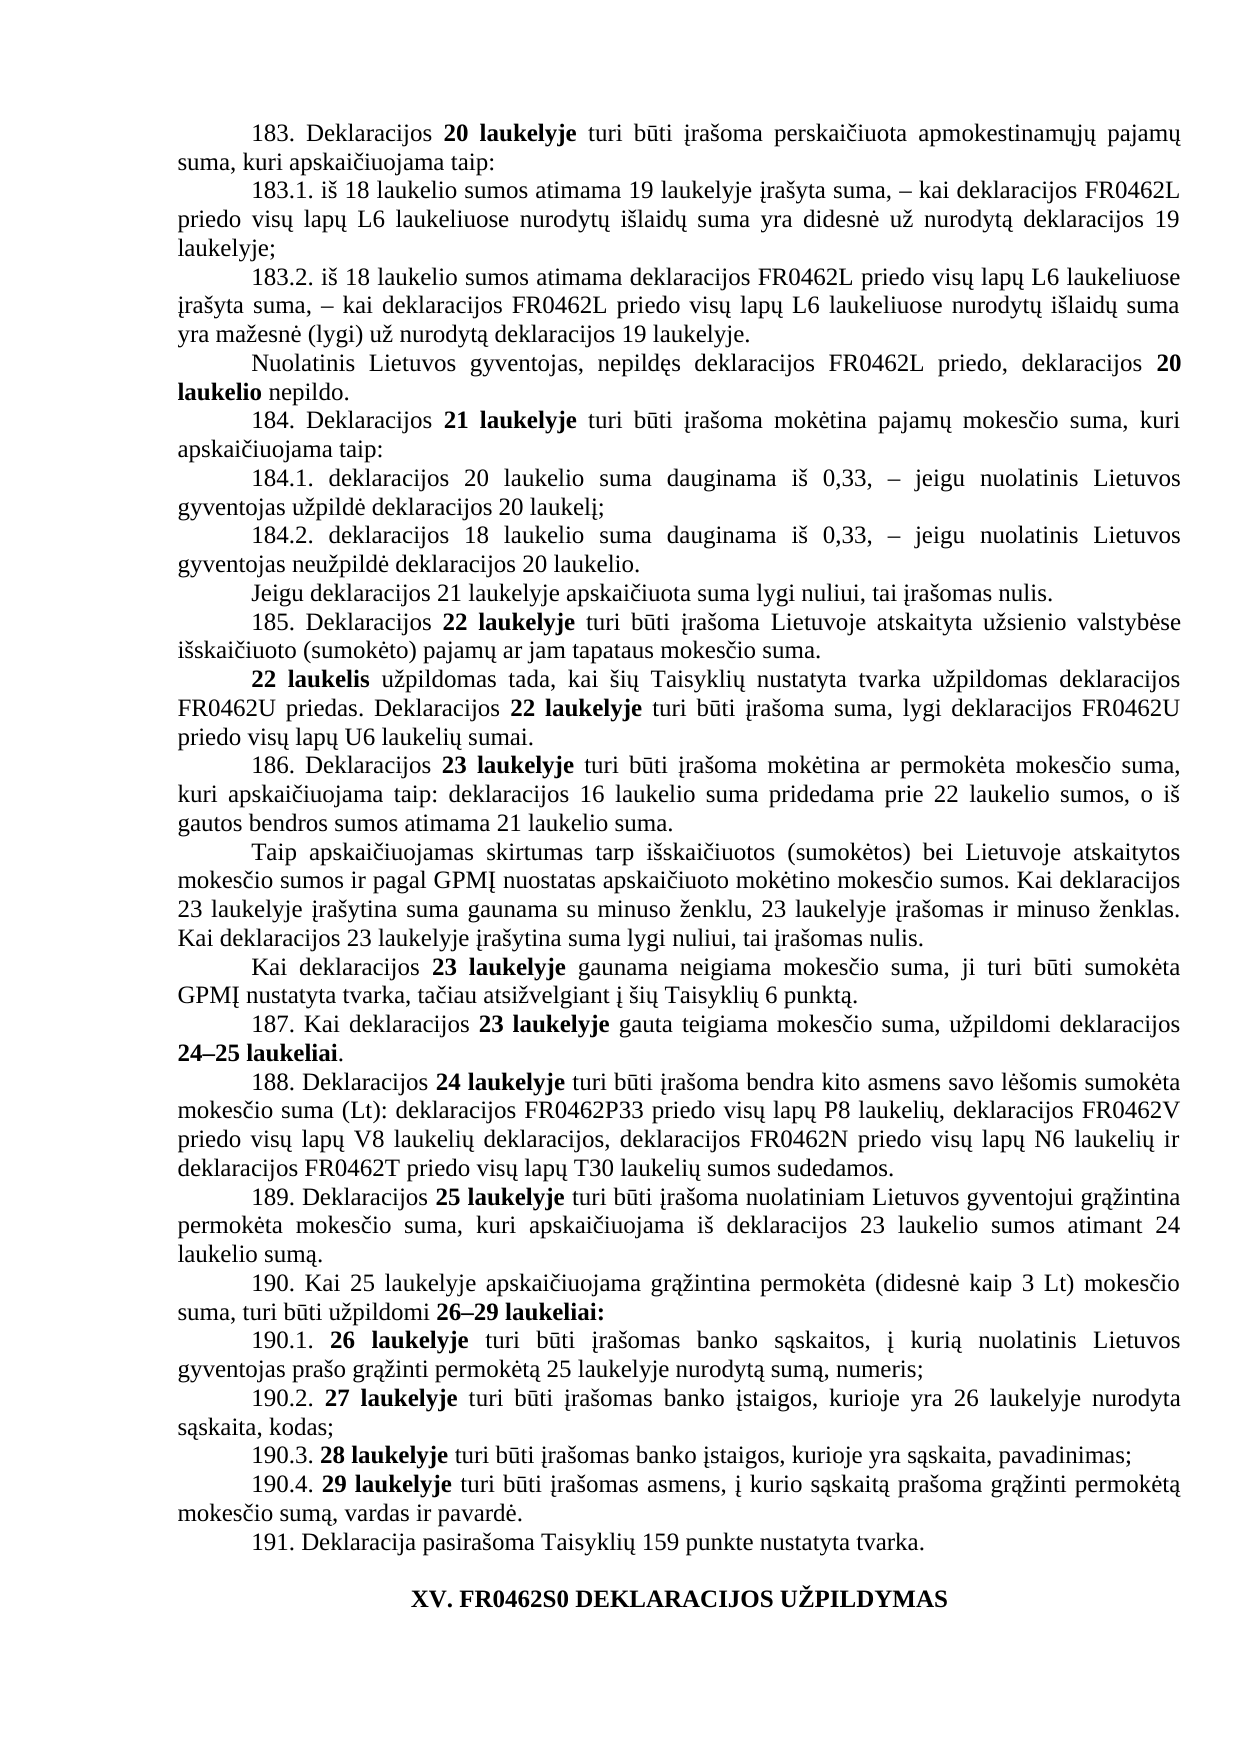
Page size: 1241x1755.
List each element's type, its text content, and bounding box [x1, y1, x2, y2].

text 190.4. 29 laukelyje turi būti įrašomas asmens, į kurio sąskaitą prašoma grąžinti permokėtą mokesčio sumą, vardas ir pavardė. [177, 1469, 1181, 1527]
text Kai deklaracijos 23 laukelyje gaunama neigiama mokesčio suma, ji turi būti sumokėta GPMĮ nustatyta tvarka, tačiau atsižvelgiant į šių Taisyklių 6 punktą. [177, 952, 1181, 1009]
text 184.2. deklaracijos 18 laukelio suma dauginama iš 0,33, – jeigu nuolatinis Lietuvos gyventojas neužpildė deklaracijos 20 laukelio. [177, 521, 1181, 578]
text 184. Deklaracijos 21 laukelyje turi būti įrašoma mokėtina pajamų mokesčio suma, kuri apskaičiuojama taip: [177, 406, 1181, 463]
text Nuolatinis Lietuvos gyventojas, nepildęs deklaracijos FR0462L priedo, deklaracijos 20 laukelio nepildo. [177, 348, 1181, 406]
text 22 laukelis užpildomas tada, kai šių Taisyklių nustatyta tvarka užpildomas deklaracijos FR0462U priedas. Deklaracijos 22 laukelyje turi būti įrašoma suma, lygi deklaracijos FR0462U priedo visų lapų U6 laukelių sumai. [177, 664, 1181, 751]
text 190.1. 26 laukelyje turi būti įrašomas banko sąskaitos, į kurią nuolatinis Lietuvos gyventojas prašo grąžinti permokėtą 25 laukelyje nurodytą sumą, numeris; [177, 1326, 1181, 1383]
text XV. FR0462S0 DEKLARACIJOS UŽPILDYMAS [177, 1584, 1181, 1613]
text 187. Kai deklaracijos 23 laukelyje gauta teigiama mokesčio suma, užpildomi deklaracijos 24–25 laukeliai. [177, 1009, 1181, 1067]
text 183. Deklaracijos 20 laukelyje turi būti įrašoma perskaičiuota apmokestinamųjų pajamų suma, kuri apskaičiuojama taip: [177, 118, 1181, 176]
text 191. Deklaracija pasirašoma Taisyklių 159 punkte nustatyta tvarka. [177, 1527, 1181, 1556]
text 186. Deklaracijos 23 laukelyje turi būti įrašoma mokėtina ar permokėta mokesčio suma, kuri apskaičiuojama taip: deklaracijos 16 laukelio suma pridedama prie 22 laukelio sumos, o iš gautos bendros sumos atimama 21 laukelio suma. [177, 751, 1181, 837]
text Jeigu deklaracijos 21 laukelyje apskaičiuota suma lygi nuliui, tai įrašomas nulis. [177, 578, 1181, 607]
text 190.2. 27 laukelyje turi būti įrašomas banko įstaigos, kurioje yra 26 laukelyje nurodyta sąskaita, kodas; [177, 1383, 1181, 1441]
text 185. Deklaracijos 22 laukelyje turi būti įrašoma Lietuvoje atskaityta užsienio valstybėse išskaičiuoto (sumokėto) pajamų ar jam tapataus mokesčio suma. [177, 607, 1181, 664]
text Taip apskaičiuojamas skirtumas tarp išskaičiuotos (sumokėtos) bei Lietuvoje atskaitytos mokesčio sumos ir pagal GPMĮ nuostatas apskaičiuoto mokėtino mokesčio sumos. Kai deklaracijos 23 laukelyje įrašytina suma gaunama su minuso ženklu, 23 laukelyje įrašomas ir minuso ženklas. Kai deklaracijos 23 laukelyje įrašytina suma lygi nuliui, tai įrašomas nulis. [177, 837, 1181, 952]
text 183.1. iš 18 laukelio sumos atimama 19 laukelyje įrašyta suma, – kai deklaracijos FR0462L priedo visų lapų L6 laukeliuose nurodytų išlaidų suma yra didesnė už nurodytą deklaracijos 19 laukelyje; [177, 176, 1181, 262]
text 184.1. deklaracijos 20 laukelio suma dauginama iš 0,33, – jeigu nuolatinis Lietuvos gyventojas užpildė deklaracijos 20 laukelį; [177, 463, 1181, 521]
text 188. Deklaracijos 24 laukelyje turi būti įrašoma bendra kito asmens savo lėšomis sumokėta mokesčio suma (Lt): deklaracijos FR0462P33 priedo visų lapų P8 laukelių, deklaracijos FR0462V priedo visų lapų V8 laukelių deklaracijos, deklaracijos FR0462N priedo visų lapų N6 laukelių ir deklaracijos FR0462T priedo visų lapų T30 laukelių sumos sudedamos. [177, 1067, 1181, 1182]
text 190. Kai 25 laukelyje apskaičiuojama grąžintina permokėta (didesnė kaip 3 Lt) mokesčio suma, turi būti užpildomi 26–29 laukeliai: [177, 1268, 1181, 1326]
text 190.3. 28 laukelyje turi būti įrašomas banko įstaigos, kurioje yra sąskaita, pavadinimas; [177, 1441, 1181, 1469]
text 183.2. iš 18 laukelio sumos atimama deklaracijos FR0462L priedo visų lapų L6 laukeliuose įrašyta suma, – kai deklaracijos FR0462L priedo visų lapų L6 laukeliuose nurodytų išlaidų suma yra mažesnė (lygi) už nurodytą deklaracijos 19 laukelyje. [177, 262, 1181, 348]
text 189. Deklaracijos 25 laukelyje turi būti įrašoma nuolatiniam Lietuvos gyventojui grąžintina permokėta mokesčio suma, kuri apskaičiuojama iš deklaracijos 23 laukelio sumos atimant 24 laukelio sumą. [177, 1182, 1181, 1268]
